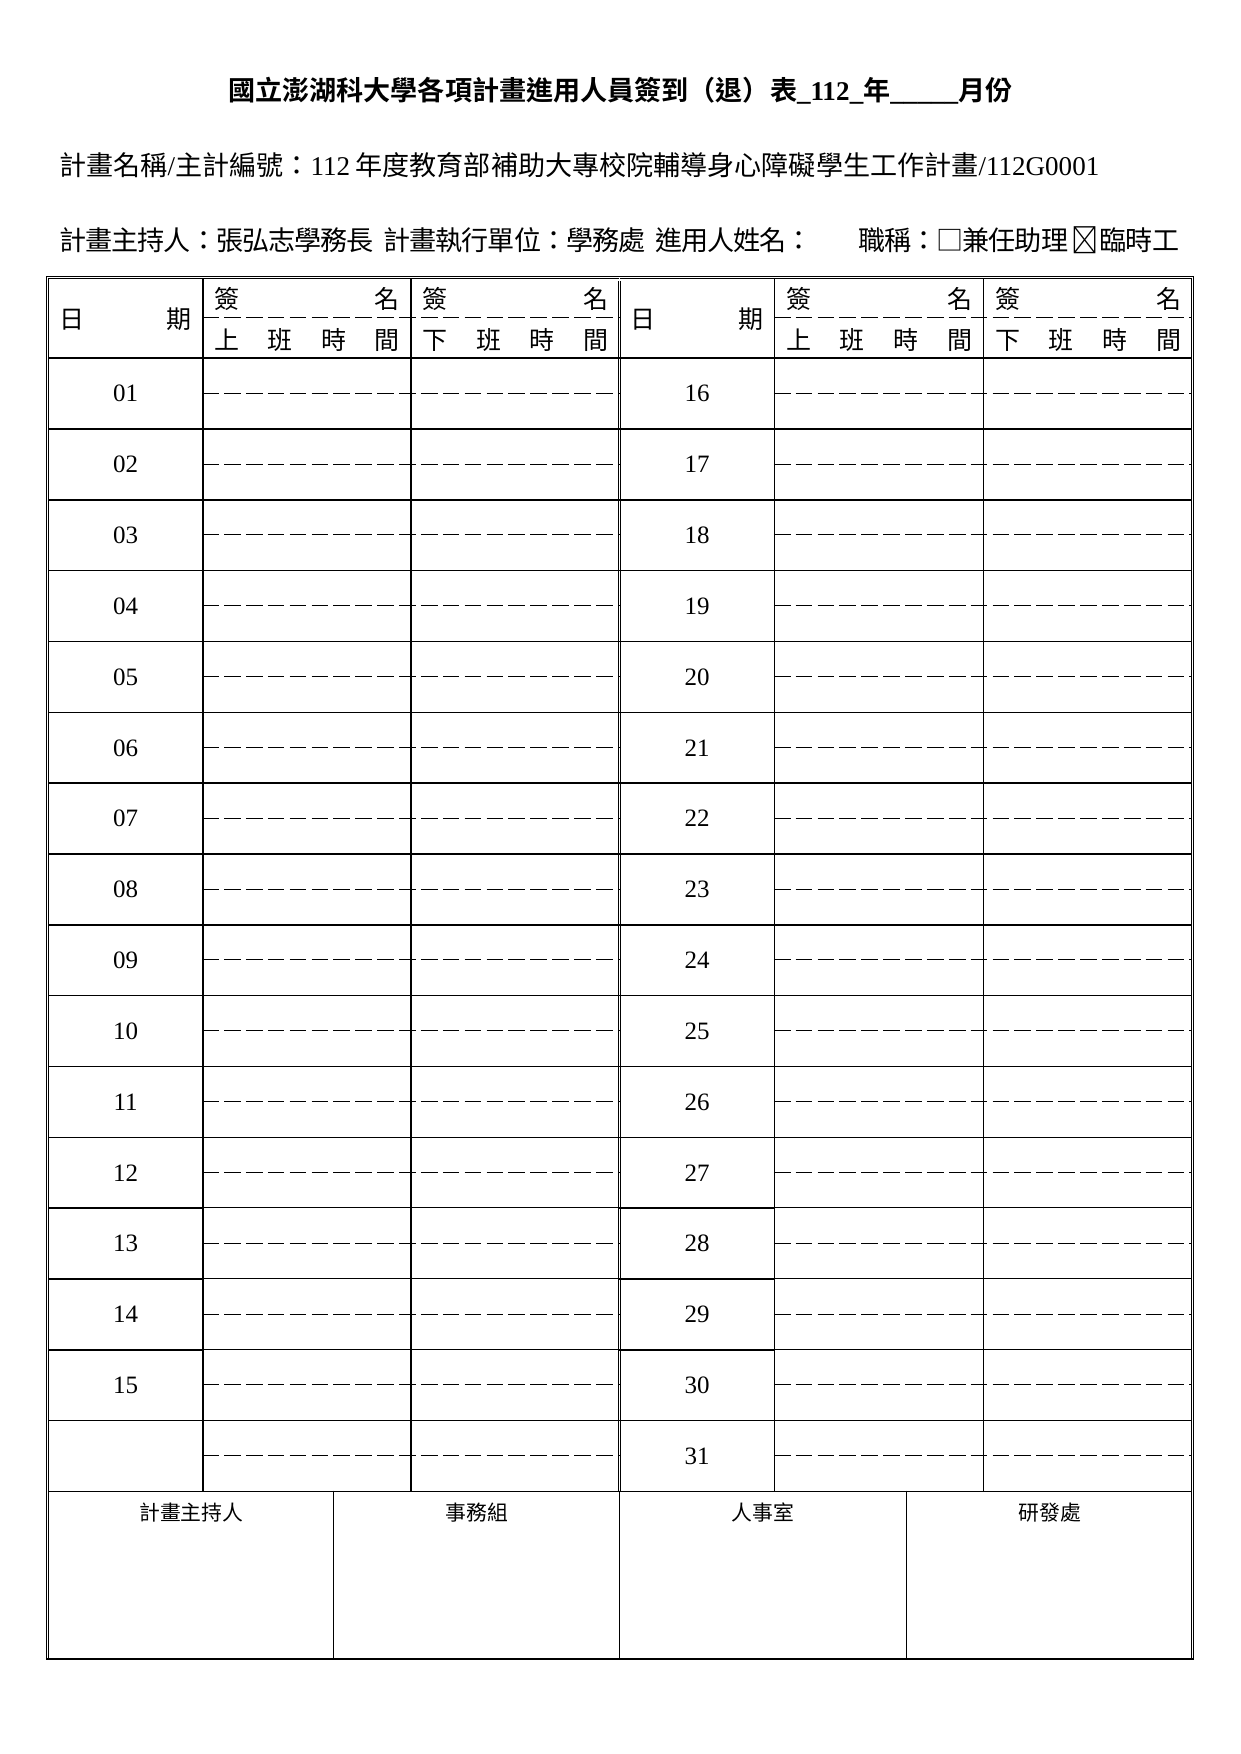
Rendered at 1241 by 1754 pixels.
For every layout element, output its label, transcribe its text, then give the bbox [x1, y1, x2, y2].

table_cell [775, 1421, 983, 1455]
table_cell 15 [49, 1351, 202, 1420]
table_cell [412, 642, 618, 676]
table_cell 24 [621, 926, 774, 995]
table_cell 30 [621, 1351, 774, 1420]
table_cell [204, 359, 410, 393]
table_cell [412, 889, 618, 924]
table_cell 29 [621, 1280, 774, 1349]
table_cell [984, 1138, 1191, 1172]
table_cell 01 [49, 359, 202, 428]
table_cell [775, 642, 983, 676]
table_cell [412, 1101, 618, 1136]
table_header 簽名 [204, 279, 410, 317]
table_cell [984, 1101, 1191, 1136]
table_cell [984, 996, 1191, 1030]
table_cell 07 [49, 784, 202, 853]
table_cell [412, 605, 618, 641]
table_cell [984, 889, 1191, 924]
table_cell [412, 784, 618, 818]
table_cell [204, 605, 410, 641]
table_cell [984, 642, 1191, 676]
text 國立澎湖科大學各項計畫進用人員簽到（退）表_112_年_____月份 [59, 51, 1181, 126]
table_cell [984, 926, 1191, 959]
table_cell [775, 676, 983, 711]
table_cell [775, 393, 983, 428]
table_cell [204, 1384, 410, 1420]
table_cell 09 [49, 926, 202, 995]
table_cell 02 [49, 430, 202, 499]
table_cell [775, 1350, 983, 1384]
table_cell [204, 713, 410, 747]
table_cell [412, 959, 618, 995]
table_cell 14 [49, 1280, 202, 1349]
table_cell 18 [621, 501, 774, 570]
table_header 簽名 [412, 279, 619, 317]
table_cell [775, 1138, 983, 1172]
table_cell [775, 430, 983, 463]
table_cell [204, 784, 410, 818]
table_cell [412, 1384, 618, 1420]
table_cell [412, 1243, 618, 1278]
table_cell [412, 501, 618, 534]
table_cell [204, 676, 410, 711]
table_cell 11 [49, 1067, 202, 1136]
table_cell [984, 464, 1191, 499]
table_cell [775, 713, 983, 747]
table_cell 25 [621, 996, 774, 1066]
table_cell [412, 359, 618, 393]
table_cell [204, 1279, 410, 1313]
table_cell [984, 605, 1191, 641]
table_cell 下班時間 [984, 317, 1191, 357]
table_cell [204, 534, 410, 570]
table_cell [412, 1138, 618, 1172]
table_cell [984, 959, 1191, 995]
table_cell [775, 1384, 983, 1420]
table_cell 03 [49, 501, 202, 570]
table_cell [775, 926, 983, 959]
table_cell [204, 855, 410, 888]
table_cell [412, 1208, 618, 1243]
table_cell [775, 1455, 983, 1491]
table_cell [204, 1243, 410, 1278]
table_cell [204, 1421, 410, 1455]
table_cell [204, 926, 410, 959]
table_cell [775, 747, 983, 782]
table_cell 事務組 [334, 1492, 619, 1658]
table_cell [412, 571, 618, 605]
table_cell [775, 1314, 983, 1349]
table_cell [984, 1455, 1191, 1491]
table_cell 31 [621, 1421, 774, 1491]
table_cell 08 [49, 855, 202, 924]
table_cell 17 [621, 430, 774, 499]
table_cell 計畫主持人 [49, 1492, 333, 1658]
text 計畫名稱/主計編號：112年度教育部補助大專校院輔導身心障礙學生工作計畫/112G0001 [59, 126, 1181, 201]
table_cell [984, 1350, 1191, 1384]
table_cell 研發處 [907, 1492, 1191, 1658]
table_cell [984, 1208, 1191, 1243]
table_cell 05 [49, 642, 202, 711]
table_cell 28 [621, 1209, 774, 1278]
table_cell [204, 393, 410, 428]
table_cell 22 [621, 784, 774, 853]
table_cell [775, 996, 983, 1030]
table_cell [204, 571, 410, 605]
table_cell [984, 747, 1191, 782]
table_cell 21 [621, 713, 774, 782]
table_cell 上班時間 [204, 317, 410, 357]
table_cell 20 [621, 642, 774, 711]
table_cell [984, 501, 1191, 534]
table_cell [412, 676, 618, 711]
table_cell [775, 501, 983, 534]
table_cell 13 [49, 1209, 202, 1278]
table_cell [984, 1243, 1191, 1278]
table_cell [412, 393, 618, 428]
table_cell [204, 959, 410, 995]
table_cell 19 [621, 571, 774, 641]
table_cell 下班時間 [412, 317, 618, 357]
table_cell [412, 1314, 618, 1349]
table_cell [412, 818, 618, 853]
table_cell [984, 1067, 1191, 1101]
table_cell [775, 1243, 983, 1278]
table_cell [204, 1350, 410, 1384]
table_cell [984, 855, 1191, 888]
table_cell [775, 464, 983, 499]
table_cell [984, 359, 1191, 393]
table_cell [412, 430, 618, 463]
table_cell [412, 1172, 618, 1207]
table_cell [204, 1208, 410, 1243]
table_cell [204, 1138, 410, 1172]
table_cell [775, 855, 983, 888]
table_cell [984, 1421, 1191, 1455]
table_cell 06 [49, 713, 202, 782]
table_cell [984, 676, 1191, 711]
table_cell [412, 1455, 618, 1491]
table_cell [412, 996, 618, 1030]
table_cell [775, 1030, 983, 1066]
table_cell [204, 501, 410, 534]
table_cell [412, 1067, 618, 1101]
table_cell [412, 747, 618, 782]
table_cell [984, 784, 1191, 818]
table_cell [984, 1384, 1191, 1420]
table_cell [775, 1067, 983, 1101]
table_cell [412, 713, 618, 747]
table_cell [204, 818, 410, 853]
table_cell [204, 996, 410, 1030]
table_cell [775, 818, 983, 853]
table_cell [49, 1421, 202, 1491]
table_cell [412, 464, 618, 499]
table_cell [775, 1172, 983, 1207]
table_cell [775, 571, 983, 605]
table_cell [775, 359, 983, 393]
table_cell [204, 747, 410, 782]
table_cell [984, 1030, 1191, 1066]
table_cell [984, 1314, 1191, 1349]
table_cell [984, 393, 1191, 428]
table_cell [984, 1279, 1191, 1313]
table_cell 上班時間 [775, 317, 983, 357]
table_cell 10 [49, 996, 202, 1066]
table_cell [412, 855, 618, 888]
table_cell [204, 1067, 410, 1101]
table_cell [775, 605, 983, 641]
table_cell [775, 784, 983, 818]
table_cell [775, 889, 983, 924]
table_header 日期 [619, 279, 774, 357]
table_cell [204, 430, 410, 463]
table_cell [775, 959, 983, 995]
table_header 簽名 [775, 279, 983, 317]
table_cell [204, 1314, 410, 1349]
table_cell [984, 818, 1191, 853]
table_cell [775, 1208, 983, 1243]
table_cell 人事室 [620, 1492, 906, 1658]
table_cell [204, 1455, 410, 1491]
table_cell [984, 1172, 1191, 1207]
table_cell 12 [49, 1138, 202, 1207]
table_cell [412, 1350, 618, 1384]
table_cell [984, 713, 1191, 747]
table_cell [412, 1421, 618, 1455]
table_cell [204, 1101, 410, 1136]
table_cell 16 [621, 359, 774, 428]
table_cell [412, 534, 618, 570]
text 計畫主持人：張弘志學務長 計畫執行單位：學務處 進用人姓名： 職稱：□兼任助理臨時工 [59, 201, 1181, 276]
table_cell [204, 1172, 410, 1207]
table_cell [984, 534, 1191, 570]
table_header 日期 [49, 279, 202, 357]
table_cell 26 [621, 1067, 774, 1136]
table_cell 04 [49, 571, 202, 641]
table_cell [204, 1030, 410, 1066]
table_cell 27 [621, 1138, 774, 1207]
table_cell [984, 571, 1191, 605]
table_cell [204, 642, 410, 676]
table_cell 23 [621, 855, 774, 924]
table_cell [204, 464, 410, 499]
table_cell [204, 889, 410, 924]
table_cell [412, 1279, 618, 1313]
table_cell [984, 430, 1191, 463]
table_header 簽名 [984, 279, 1191, 317]
table_cell [775, 1279, 983, 1313]
table_cell [412, 926, 618, 959]
table_cell [775, 1101, 983, 1136]
table_cell [412, 1030, 618, 1066]
table_cell [775, 534, 983, 570]
